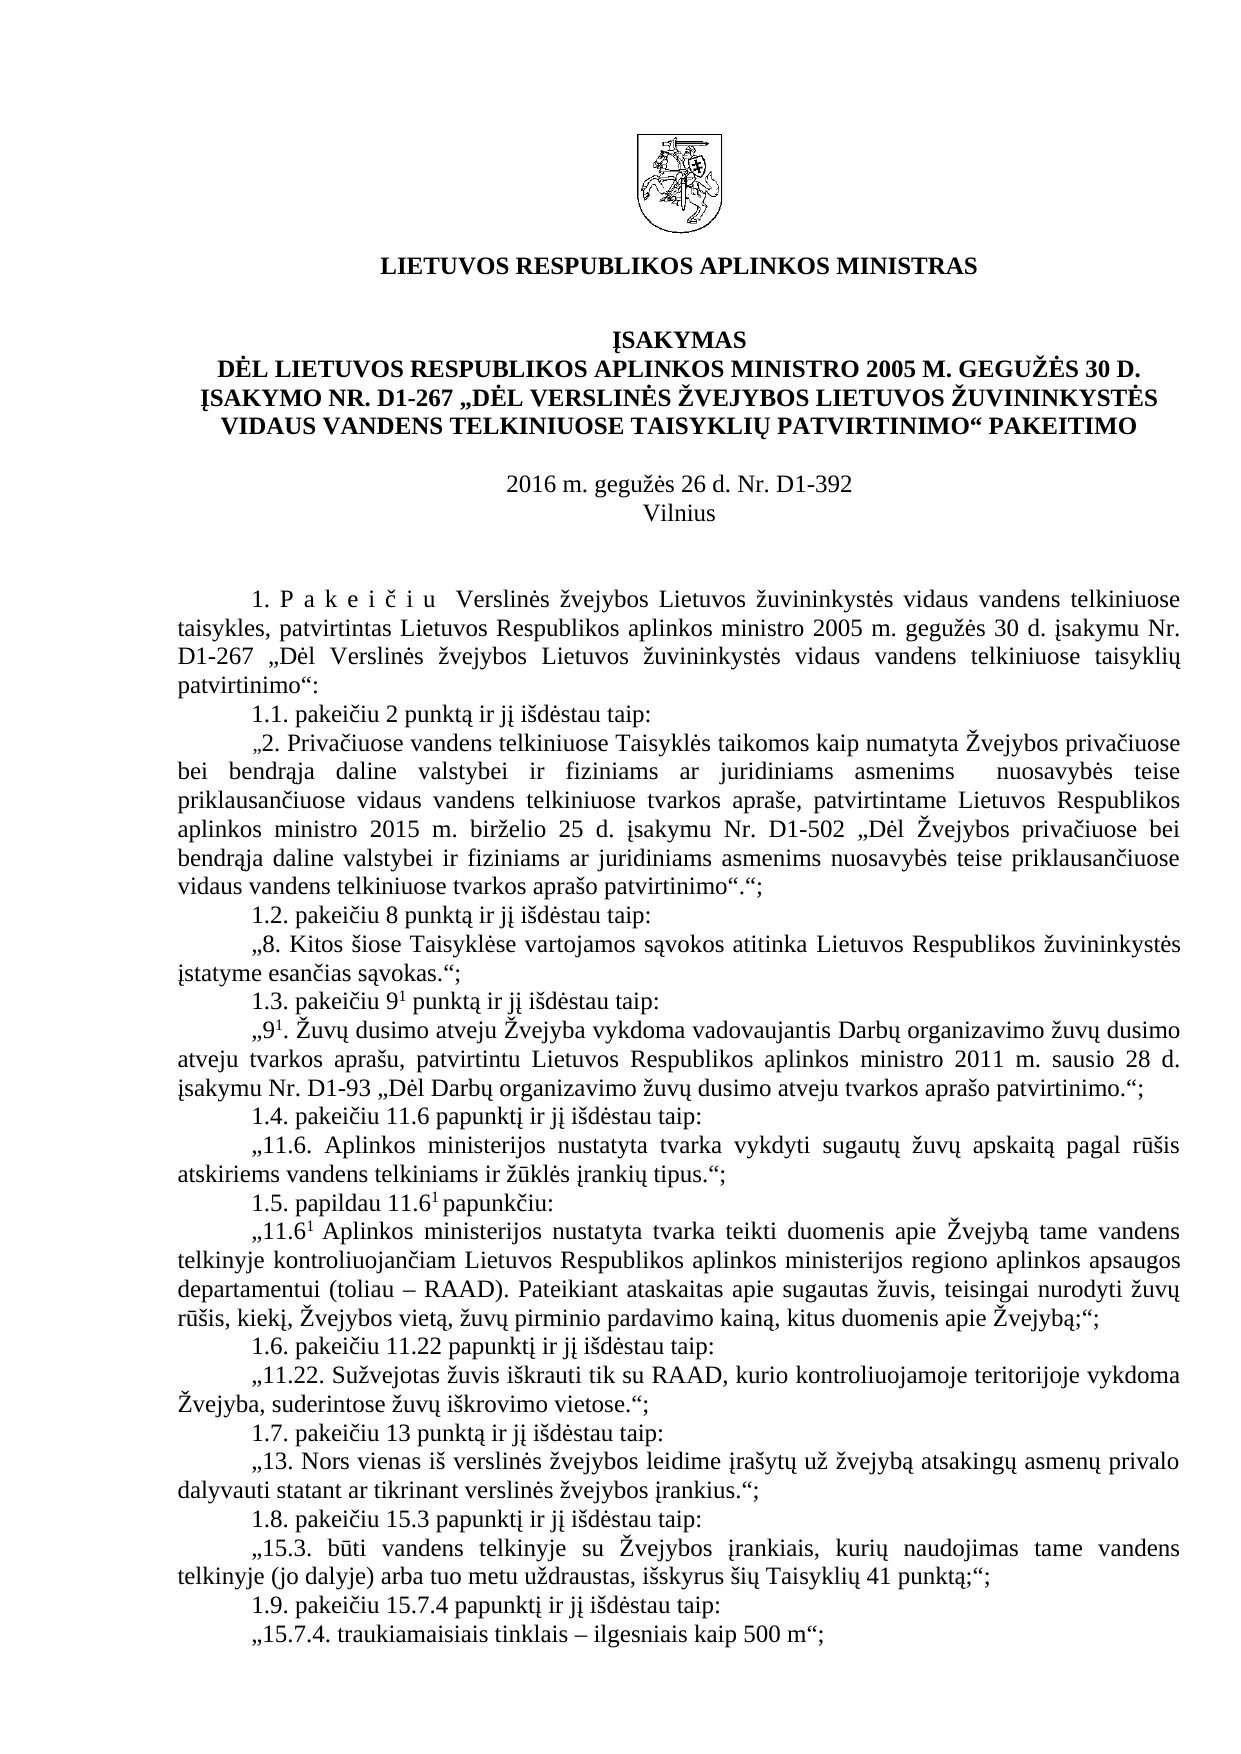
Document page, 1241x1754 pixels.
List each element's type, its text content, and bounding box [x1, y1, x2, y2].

text „11.6. Aplinkos ministerijos nustatyta tvarka vykdyti sugautų žuvų apskaitą pagal rūšis atskiriems vandens telkiniams ir žūklės įrankių tipus.“; [177, 1130, 1181, 1188]
text 1.1. pakeičiu 2 punktą ir jį išdėstau taip: [177, 699, 1181, 728]
text „15.7.4. traukiamaisiais tinklais – ilgesniais kaip 500 m“; [177, 1619, 1181, 1648]
text „11.61 Aplinkos ministerijos nustatyta tvarka teikti duomenis apie Žvejybą tame vandens telkinyje kontroliuojančiam Lietuvos Respublikos aplinkos ministerijos regiono aplinkos apsaugos departamentui (toliau – RAAD). Pateikiant ataskaitas apie sugautas žuvis, teisingai nurodyti žuvų rūšis, kiekį, Žvejybos vietą, žuvų pirminio pardavimo kainą, kitus duomenis apie Žvejybą;“; [177, 1216, 1181, 1331]
text „11.22. Sužvejotas žuvis iškrauti tik su RAAD, kurio kontroliuojamoje teritorijoje vykdoma Žvejyba, suderintose žuvų iškrovimo vietose.“; [177, 1360, 1181, 1418]
text 1.2. pakeičiu 8 punktą ir jį išdėstau taip: [177, 900, 1181, 929]
text Vilnius [177, 498, 1181, 555]
text DĖL LIETUVOS RESPUBLIKOS APLINKOS MINISTRO 2005 M. GEGUŽĖS 30 D. ĮSAKYMO NR. D1-267 „DĖL VERSLINĖS ŽVEJYBOS LIETUVOS ŽUVININKYSTĖS VIDAUS VANDENS TELKINIUOSE TAISYKLIŲ PATVIRTINIMO“ PAKEITIMO [177, 354, 1181, 440]
text LIETUVOS RESPUBLIKOS APLINKOS MINISTRAS [177, 251, 1181, 308]
text „91. Žuvų dusimo atveju Žvejyba vykdoma vadovaujantis Darbų organizavimo žuvų dusimo atveju tvarkos aprašu, patvirtintu Lietuvos Respublikos aplinkos ministro 2011 m. sausio 28 d. įsakymu Nr. D1-93 „Dėl Darbų organizavimo žuvų dusimo atveju tvarkos aprašo patvirtinimo.“; [177, 1015, 1181, 1101]
text 1.8. pakeičiu 15.3 papunktį ir jį išdėstau taip: [177, 1504, 1181, 1533]
text 1.6. pakeičiu 11.22 papunktį ir jį išdėstau taip: [177, 1331, 1181, 1360]
text 1.5. papildau 11.61 papunkčiu: [177, 1188, 1181, 1216]
text „15.3. būti vandens telkinyje su Žvejybos įrankiais, kurių naudojimas tame vandens telkinyje (jo dalyje) arba tuo metu uždraustas, išskyrus šių Taisyklių 41 punktą;“; [177, 1533, 1181, 1590]
text ĮSAKYMAS [177, 325, 1181, 354]
text 2016 m. gegužės 26 d. Nr. D1-392 [177, 469, 1181, 498]
text 1.7. pakeičiu 13 punktą ir jį išdėstau taip: [177, 1418, 1181, 1446]
text „8. Kitos šiose Taisyklėse vartojamos sąvokos atitinka Lietuvos Respublikos žuvininkystės įstatyme esančias sąvokas.“; [177, 929, 1181, 986]
text 1.4. pakeičiu 11.6 papunktį ir jį išdėstau taip: [177, 1101, 1181, 1130]
text 1.3. pakeičiu 91 punktą ir jį išdėstau taip: [177, 986, 1181, 1015]
text 1.9. pakeičiu 15.7.4 papunktį ir jį išdėstau taip: [177, 1590, 1181, 1619]
text 1. P a k e i č i u Verslinės žvejybos Lietuvos žuvininkystės vidaus vandens telkiniuose taisykles, patvirtintas Lietuvos Respublikos aplinkos ministro 2005 m. gegužės 30 d. įsakymu Nr. D1-267 „Dėl Verslinės žvejybos Lietuvos žuvininkystės vidaus vandens telkiniuose taisyklių patvirtinimo“: [177, 584, 1181, 699]
text „2. Privačiuose vandens telkiniuose Taisyklės taikomos kaip numatyta Žvejybos privačiuose bei bendrąja daline valstybei ir fiziniams ar juridiniams asmenims nuosavybės teise priklausančiuose vidaus vandens telkiniuose tvarkos apraše, patvirtintame Lietuvos Respublikos aplinkos ministro 2015 m. birželio 25 d. įsakymu Nr. D1-502 „Dėl Žvejybos privačiuose bei bendrąja daline valstybei ir fiziniams ar juridiniams asmenims nuosavybės teise priklausančiuose vidaus vandens telkiniuose tvarkos aprašo patvirtinimo“.“; [177, 728, 1181, 900]
text „13. Nors vienas iš verslinės žvejybos leidime įrašytų už žvejybą atsakingų asmenų privalo dalyvauti statant ar tikrinant verslinės žvejybos įrankius.“; [177, 1446, 1181, 1504]
